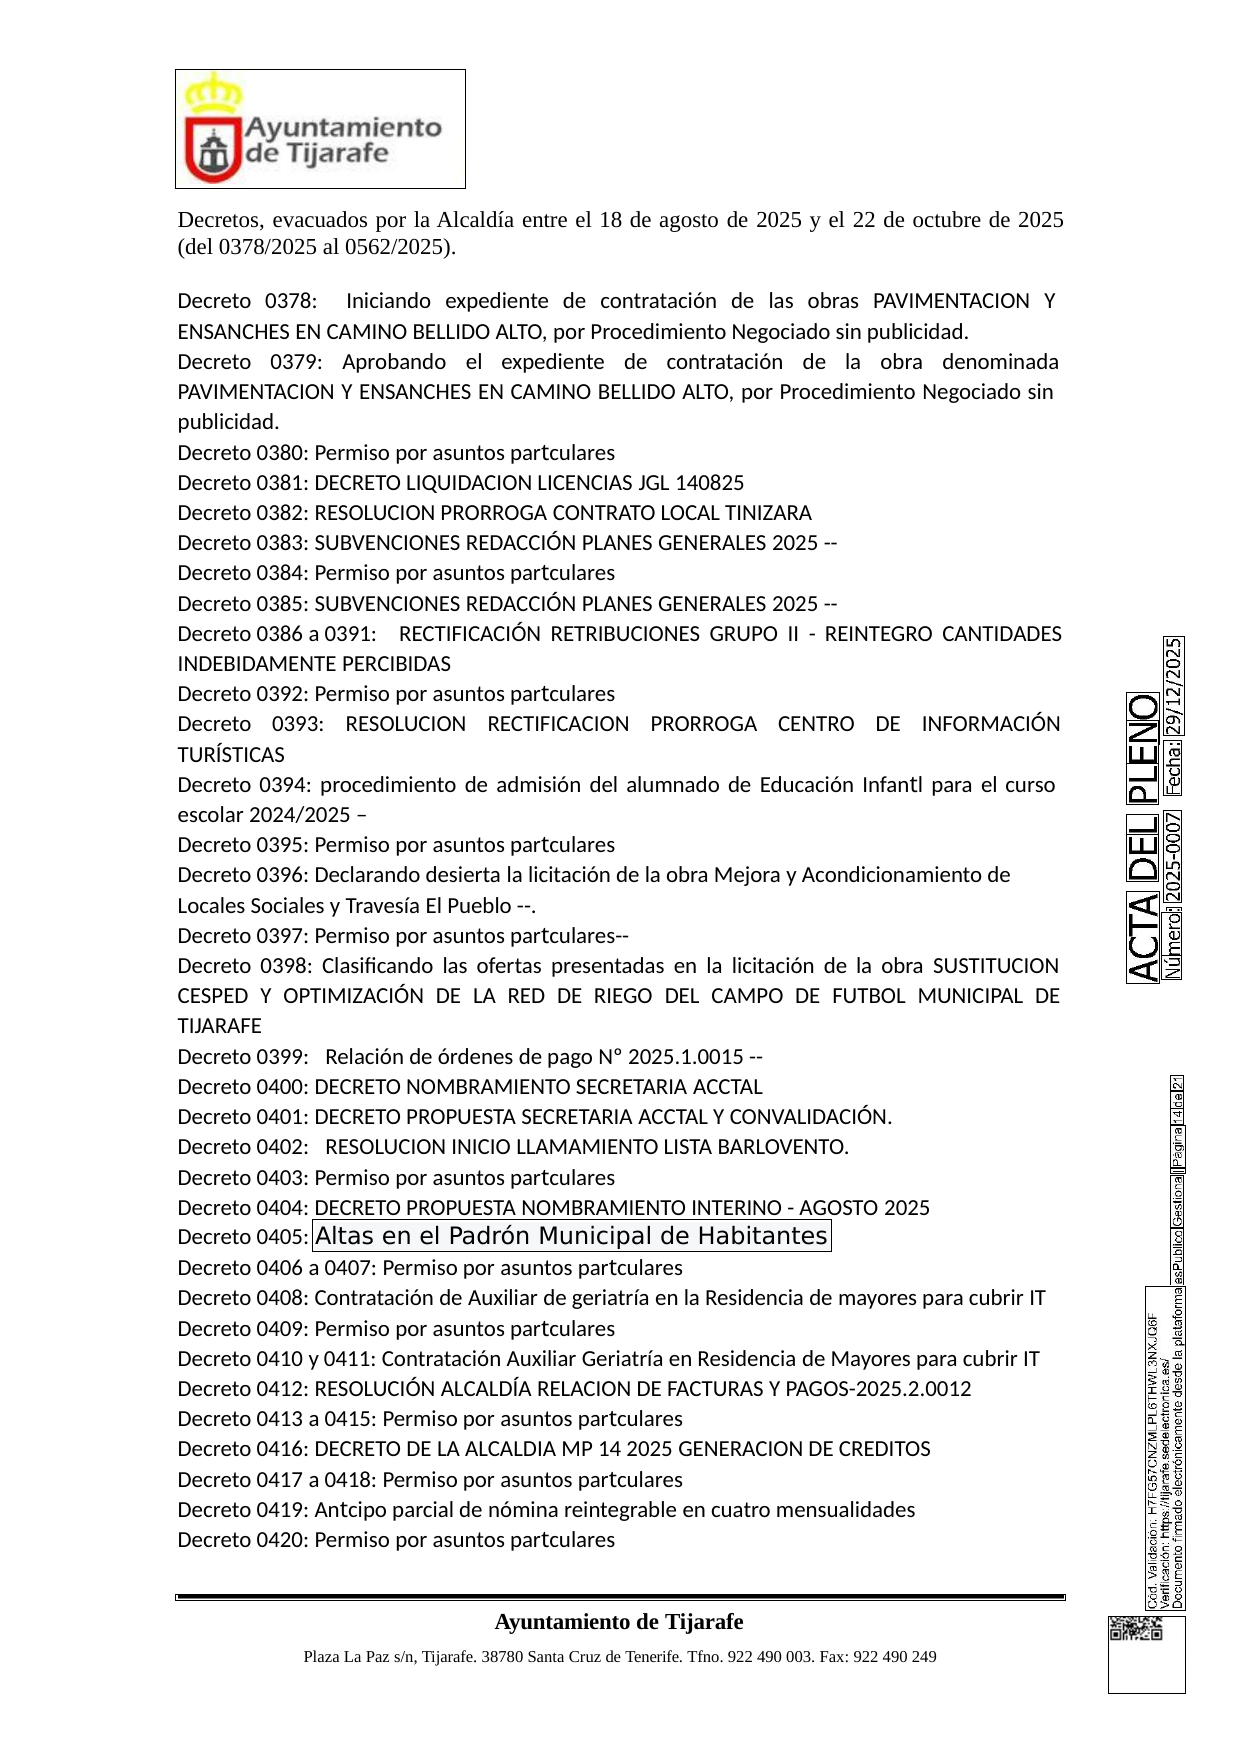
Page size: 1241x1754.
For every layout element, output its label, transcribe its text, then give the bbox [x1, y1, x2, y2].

text Decreto 0413 a 0415: Permiso por asuntos partculares [177, 1408, 1066, 1431]
text Decreto 0381: DECRETO LIQUIDACION LICENCIAS JGL 140825 [177, 472, 863, 495]
text publicidad. [177, 411, 1087, 434]
text Decreto 0403: Permiso por asuntos partculares [177, 1167, 926, 1189]
text Decreto 0419: Antcipo parcial de nómina reintegrable en cuatro mensualidades [177, 1499, 946, 1522]
text Decreto 0386 a 0391: RECTIFICACIÓN RETRIBUCIONES GRUPO II - REINTEGRO CANTIDADES [177, 623, 1087, 646]
text Decreto 0409: Permiso por asuntos partculares [177, 1318, 1073, 1341]
picture [1164, 637, 1184, 735]
text Iniciando expediente de contratación de las obras PAVIMENTACION Y [346, 291, 1086, 313]
text CESPED Y OPTIMIZACIÓN DE LA RED DE RIEGO DEL CAMPO DE FUTBOL MUNICIPAL DE [177, 985, 1087, 1008]
text Decreto 0402: RESOLUCION INICIO LLAMAMIENTO LISTA BARLOVENTO. [177, 1136, 926, 1159]
picture [176, 70, 465, 188]
text TURÍSTICAS [177, 744, 1087, 767]
picture [1171, 1169, 1185, 1173]
text TIJARAFE [177, 1016, 1087, 1038]
text Decreto 0393: RESOLUCION RECTIFICACION PRORROGA CENTRO DE INFORMACIÓN [177, 713, 1087, 736]
text PAVIMENTACION Y ENSANCHES EN CAMINO BELLIDO ALTO, por Procedimiento Negociado sin [177, 381, 1087, 404]
text Plaza La Paz s/n, Tijarafe. 38780 Santa Cruz de Tenerife. Tfno. 922 490 003. Fax: 922 490 249 [303, 1647, 962, 1666]
picture [176, 1595, 1065, 1600]
text (del 0378/2025 al 0562/2025). [177, 234, 1087, 259]
text Decreto 0385: SUBVENCIONES REDACCIÓN PLANES GENERALES 2025 -- [177, 593, 1087, 616]
picture [1127, 835, 1158, 881]
text Decreto 0406 a 0407: Permiso por asuntos partculares [177, 1257, 959, 1280]
text Decreto 0378: [177, 291, 343, 313]
text Decreto 0404: DECRETO PROPUESTA NOMBRAMIENTO INTERINO - AGOSTO 2025 [177, 1197, 959, 1220]
text Decreto 0417 a 0418: Permiso por asuntos partculares [177, 1469, 956, 1492]
text Decreto 0405: Altas en el Padrón Municipal de Habitantes [177, 1222, 959, 1250]
picture [1162, 956, 1181, 979]
text Decreto 0410 y 0411: Contratación Auxiliar Geriatría en Residencia de Mayores para cubrir IT [177, 1348, 1066, 1371]
picture [1127, 815, 1158, 834]
picture [1162, 913, 1181, 955]
picture [1164, 741, 1181, 795]
picture [1171, 1092, 1183, 1108]
text Decretos, evacuados por la Alcaldía entre el 18 de agosto de 2025 y el 22 de octubre de 2025 [177, 207, 1087, 233]
text Decreto 0400: DECRETO NOMBRAMIENTO SECRETARIA ACCTAL [177, 1076, 926, 1099]
text Decreto 0408: Contratación de Auxiliar de geriatría en la Residencia de mayores para cubrir IT [177, 1287, 1073, 1310]
text Decreto 0395: Permiso por asuntos partculares [177, 834, 645, 857]
picture [1171, 1176, 1183, 1227]
text Decreto 0416: DECRETO DE LA ALCALDIA MP 14 2025 GENERACION DE CREDITOS [177, 1438, 956, 1461]
text Decreto 0398: Clasiﬁcando las ofertas presentadas en la licitación de la obra SUSTITUCION [177, 955, 1087, 978]
picture [1127, 693, 1159, 720]
text Decreto 0420: Permiso por asuntos partculares [177, 1529, 946, 1552]
text Decreto 0392: Permiso por asuntos partculares [177, 683, 645, 706]
picture [1145, 1229, 1186, 1286]
text Decreto 0380: Permiso por asuntos partculares [177, 442, 645, 464]
text Decreto 0412: RESOLUCIÓN ALCALDÍA RELACION DE FACTURAS Y PAGOS-2025.2.0012 [177, 1378, 1066, 1401]
picture [1127, 764, 1158, 804]
text Decreto 0401: DECRETO PROPUESTA SECRETARIA ACCTAL Y CONVALIDACIÓN. [177, 1106, 926, 1129]
picture [1164, 811, 1181, 902]
text Decreto 0394: procedimiento de admisión del alumnado de Educación Infantl para el curso [177, 774, 1087, 797]
picture [1171, 1126, 1185, 1167]
picture [1127, 721, 1158, 763]
text INDEBIDAMENTE PERCIBIDAS [177, 653, 1087, 676]
picture [1161, 908, 1182, 912]
text Decreto 0399: Relación de órdenes de pago Nº 2025.1.0015 -- [177, 1046, 926, 1069]
text Decreto 0384: Permiso por asuntos partculares [177, 562, 863, 585]
picture [1171, 1109, 1183, 1124]
text Ayuntamiento de Tijarafe [494, 1609, 771, 1634]
text escolar 2024/2025 – [177, 804, 1087, 827]
text Decreto 0382: RESOLUCION PRORROGA CONTRATO LOCAL TINIZARA [177, 502, 863, 525]
text Decreto 0396: Declarando desierta la licitación de la obra Mejora y Acondicionamiento de [177, 864, 1037, 887]
picture [1171, 1076, 1183, 1090]
text ENSANCHES EN CAMINO BELLIDO ALTO, por Procedimiento Negociado sin publicidad. [177, 321, 1087, 344]
picture [1109, 1617, 1185, 1693]
picture [1146, 1287, 1185, 1610]
text Locales Sociales y Travesía El Pueblo --. [177, 895, 1037, 918]
text Decreto 0379: Aprobando el expediente de contratación de la obra denominada [177, 351, 1087, 374]
text Decreto 0397: Permiso por asuntos partculares-- [177, 925, 659, 948]
picture [1127, 892, 1159, 983]
text Decreto 0383: SUBVENCIONES REDACCIÓN PLANES GENERALES 2025 -- [177, 532, 863, 555]
